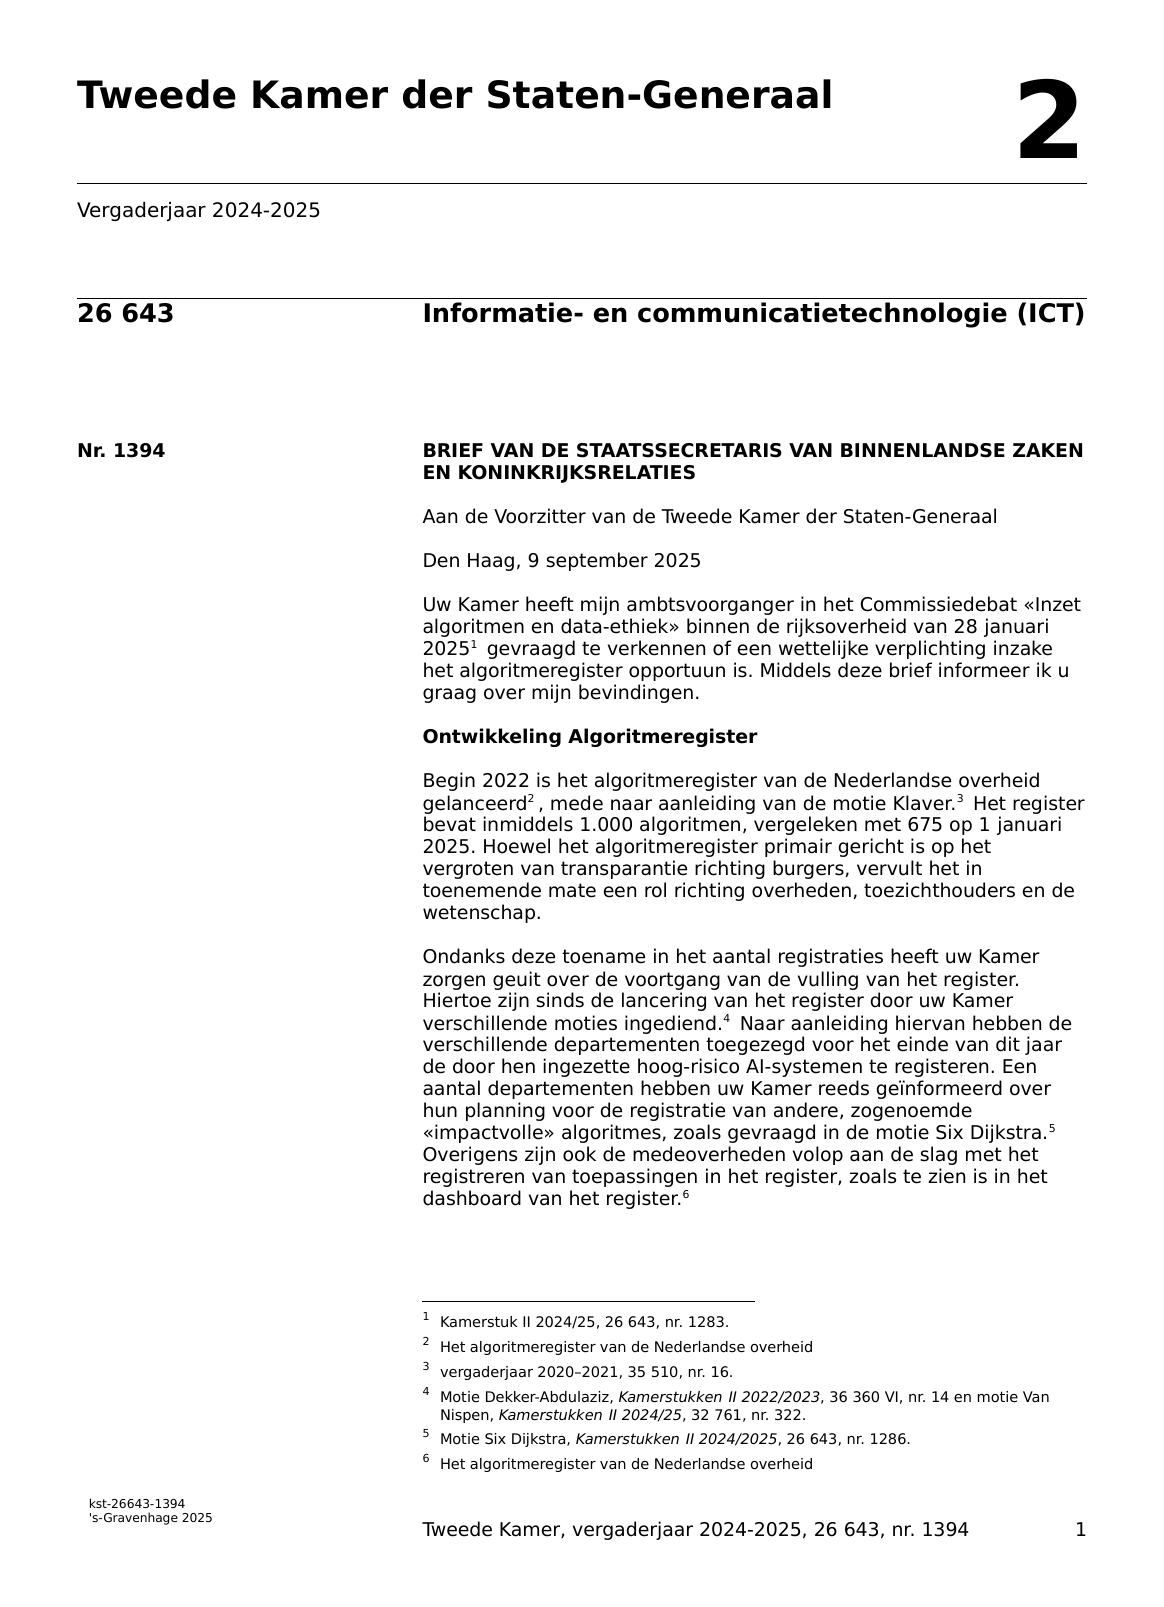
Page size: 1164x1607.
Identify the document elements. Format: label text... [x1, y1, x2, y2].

text Motie Dekker-Abdulaziz, Kamerstukken II 2022/2023, 36 360 VI, nr. 14 en motie Van Nispen, Kamerstukken II 2024/25, 32 761, nr. 322. [422, 1385, 1087, 1424]
text Het algoritmeregister van de Nederlandse overheid [422, 1335, 1087, 1357]
subtitle Nr. 1394 BRIEF VAN DE STAATSSECRETARIS VAN BINNENLANDSE ZAKEN EN KONINKRIJKSRELATIES [77, 440, 1087, 484]
table_cell Vergaderjaar 2024-2025 [77, 184, 1087, 298]
table_header 2 [886, 59, 1087, 183]
text vergaderjaar 2020–2021, 35 510, nr. 16. [422, 1360, 1087, 1382]
table_header Tweede Kamer der Staten-Generaal [77, 59, 886, 183]
text Uw Kamer heeft mijn ambtsvoorganger in het Commissiedebat «Inzet algoritmen en data-ethiek» binnen de rijksoverheid van 28 januari 2025 gevraagd te verkennen of een wettelijke verplichting inzake het algoritmeregister opportuun is. Middels deze brief informeer ik u graag over mijn bevindingen. [422, 594, 1087, 704]
text Aan de Voorzitter van de Tweede Kamer der Staten-Generaal [422, 506, 1087, 528]
text Den Haag, 9 september 2025 [422, 550, 1087, 572]
text Ondanks deze toename in het aantal registraties heeft uw Kamer zorgen geuit over de voortgang van de vulling van het register. Hiertoe zijn sinds de lancering van het register door uw Kamer verschillende moties ingediend. Naar aanleiding hiervan hebben de verschillende departementen toegezegd voor het einde van dit jaar de door hen ingezette hoog-risico AI-systemen te registeren. Een aantal departementen hebben uw Kamer reeds geïnformeerd over hun planning voor de registratie van andere, zogenoemde «impactvolle» algoritmes, zoals gevraagd in de motie Six Dijkstra. Overigens zijn ook de medeoverheden volop aan de slag met het registreren van toepassingen in het register, zoals te zien is in het dashboard van het register. [422, 946, 1087, 1210]
text Het algoritmeregister van de Nederlandse overheid [422, 1452, 1087, 1474]
text 's-Gravenhage 2025 [88, 1511, 323, 1525]
subtitle 26 643 Informatie- en communicatietechnologie (ICT) [77, 299, 1087, 329]
text kst-26643-1394 [88, 1497, 323, 1511]
text Begin 2022 is het algoritmeregister van de Nederlandse overheid gelanceerd, mede naar aanleiding van de motie Klaver. Het register bevat inmiddels 1.000 algoritmen, vergeleken met 675 op 1 januari 2025. Hoewel het algoritmeregister primair gericht is op het vergroten van transparantie richting burgers, vervult het in toenemende mate een rol richting overheden, toezichthouders en de wetenschap. [422, 770, 1087, 924]
text Kamerstuk II 2024/25, 26 643, nr. 1283. [422, 1310, 1087, 1332]
subtitle Ontwikkeling Algoritmeregister [422, 726, 1087, 748]
text Motie Six Dijkstra, Kamerstukken II 2024/2025, 26 643, nr. 1286. [422, 1427, 1087, 1449]
